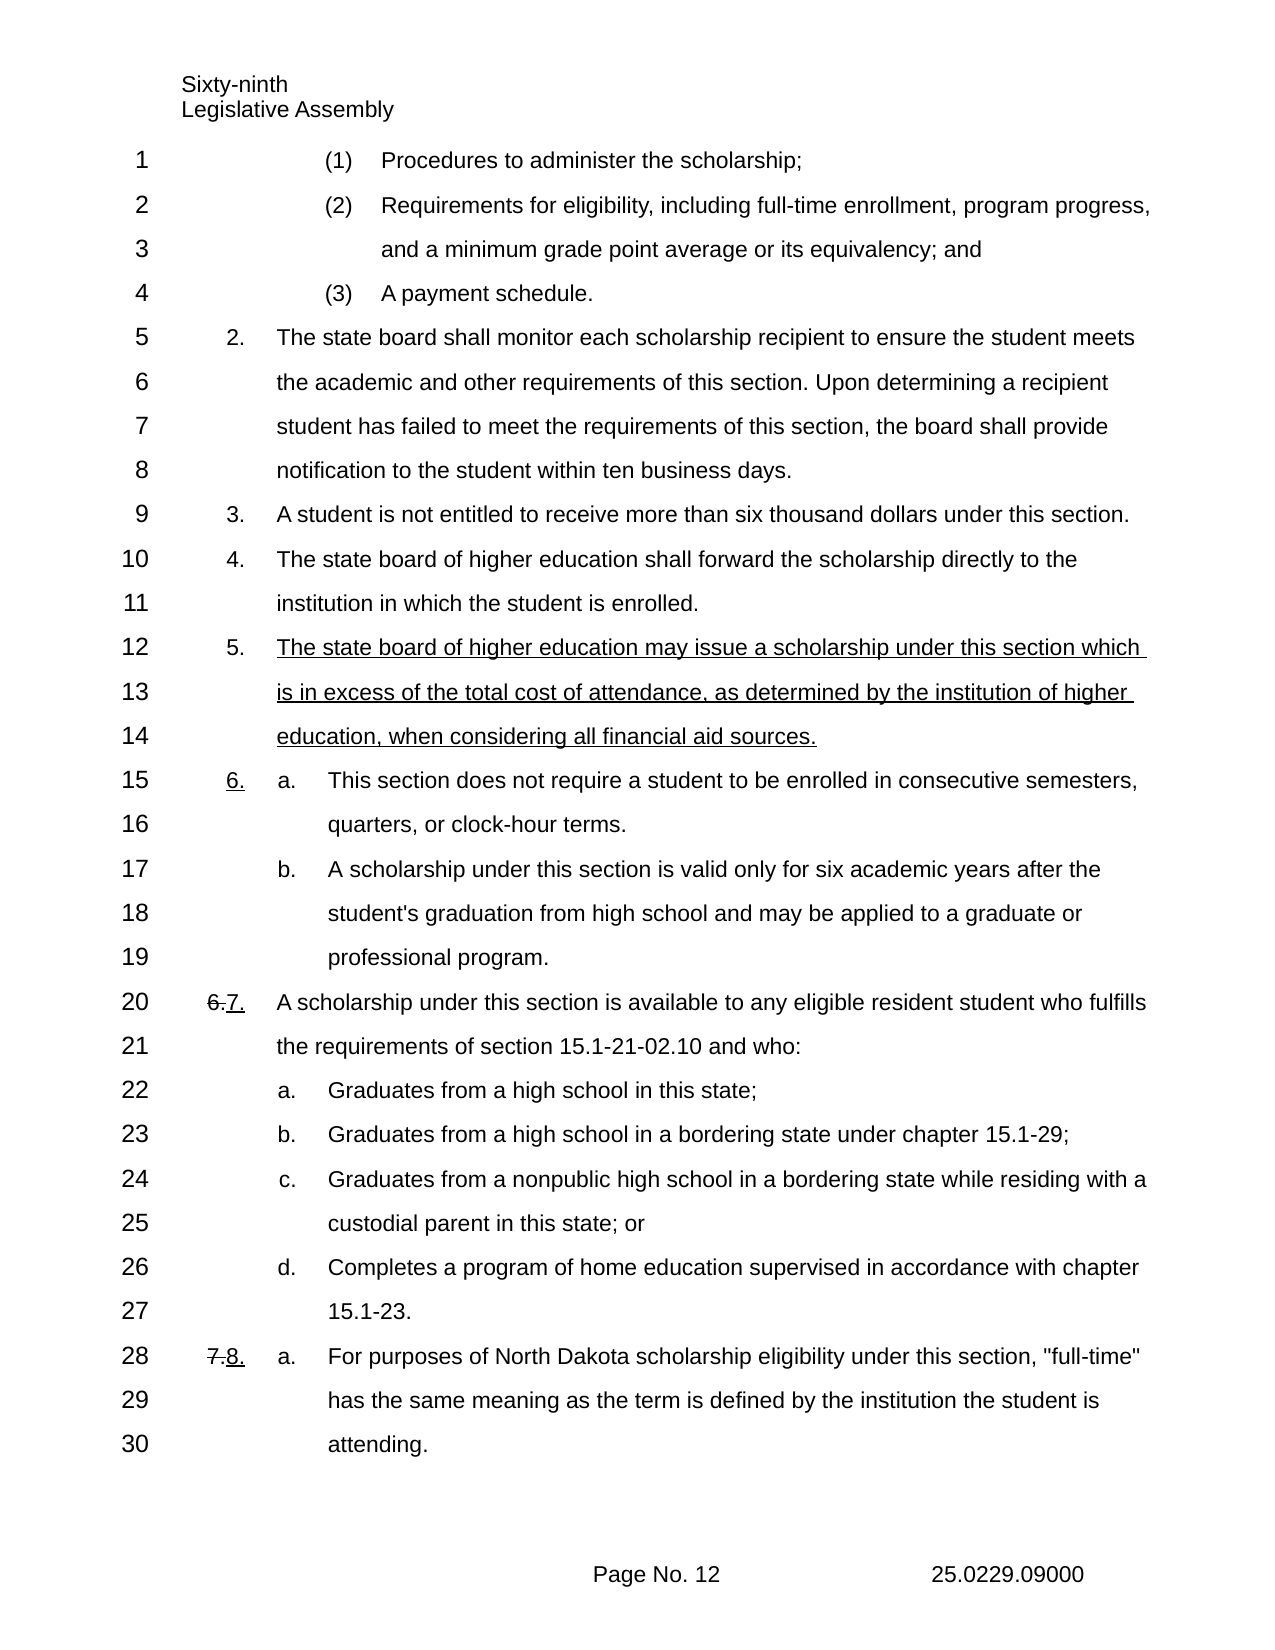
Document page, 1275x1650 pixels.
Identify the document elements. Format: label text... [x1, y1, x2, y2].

text 2. The state board shall monitor each scholarship recipient to ensure the student meets the academic and other requirements of this section. Upon determining a recipient student has failed to meet the requirements of this section, the board shall provide notification to the student within ten business days. [181, 310, 1154, 487]
text (2) Requirements for eligibility, including full-time enrollment, program progress, and a minimum grade point average or its equivalency; and [181, 178, 1154, 266]
text 6. a. This section does not require a student to be enrolled in consecutive semesters, quarters, or clock-hour terms. [181, 753, 1154, 842]
text b. A scholarship under this section is valid only for six academic years after the student's graduation from high school and may be applied to a graduate or professional program. [181, 842, 1154, 974]
text 5. The state board of higher education may issue a scholarship under this section which is in excess of the total cost of attendance, as determined by the institution of higher education, when considering all financial aid sources. [181, 620, 1154, 753]
text 7.8. a. For purposes of North Dakota scholarship eligibility under this section, "full‑time" has the same meaning as the term is defined by the institution the student is attending. [181, 1329, 1154, 1461]
text (1) Procedures to administer the scholarship; [181, 133, 1154, 178]
text b. Graduates from a high school in a bordering state under chapter 15.1‑29; [181, 1107, 1154, 1152]
text 3. A student is not entitled to receive more than six thousand dollars under this section. [181, 487, 1154, 532]
text 4. The state board of higher education shall forward the scholarship directly to the institution in which the student is enrolled. [181, 532, 1154, 620]
text c. Graduates from a nonpublic high school in a bordering state while residing with a custodial parent in this state; or [181, 1152, 1154, 1240]
text a. Graduates from a high school in this state; [181, 1063, 1154, 1107]
text (3) A payment schedule. [181, 266, 1154, 310]
text 6.7. A scholarship under this section is available to any eligible resident student who fulfills the requirements of section 15.1‑21‑02.10 and who: [181, 974, 1154, 1063]
text d. Completes a program of home education supervised in accordance with chapter 15.1‑23. [181, 1240, 1154, 1329]
